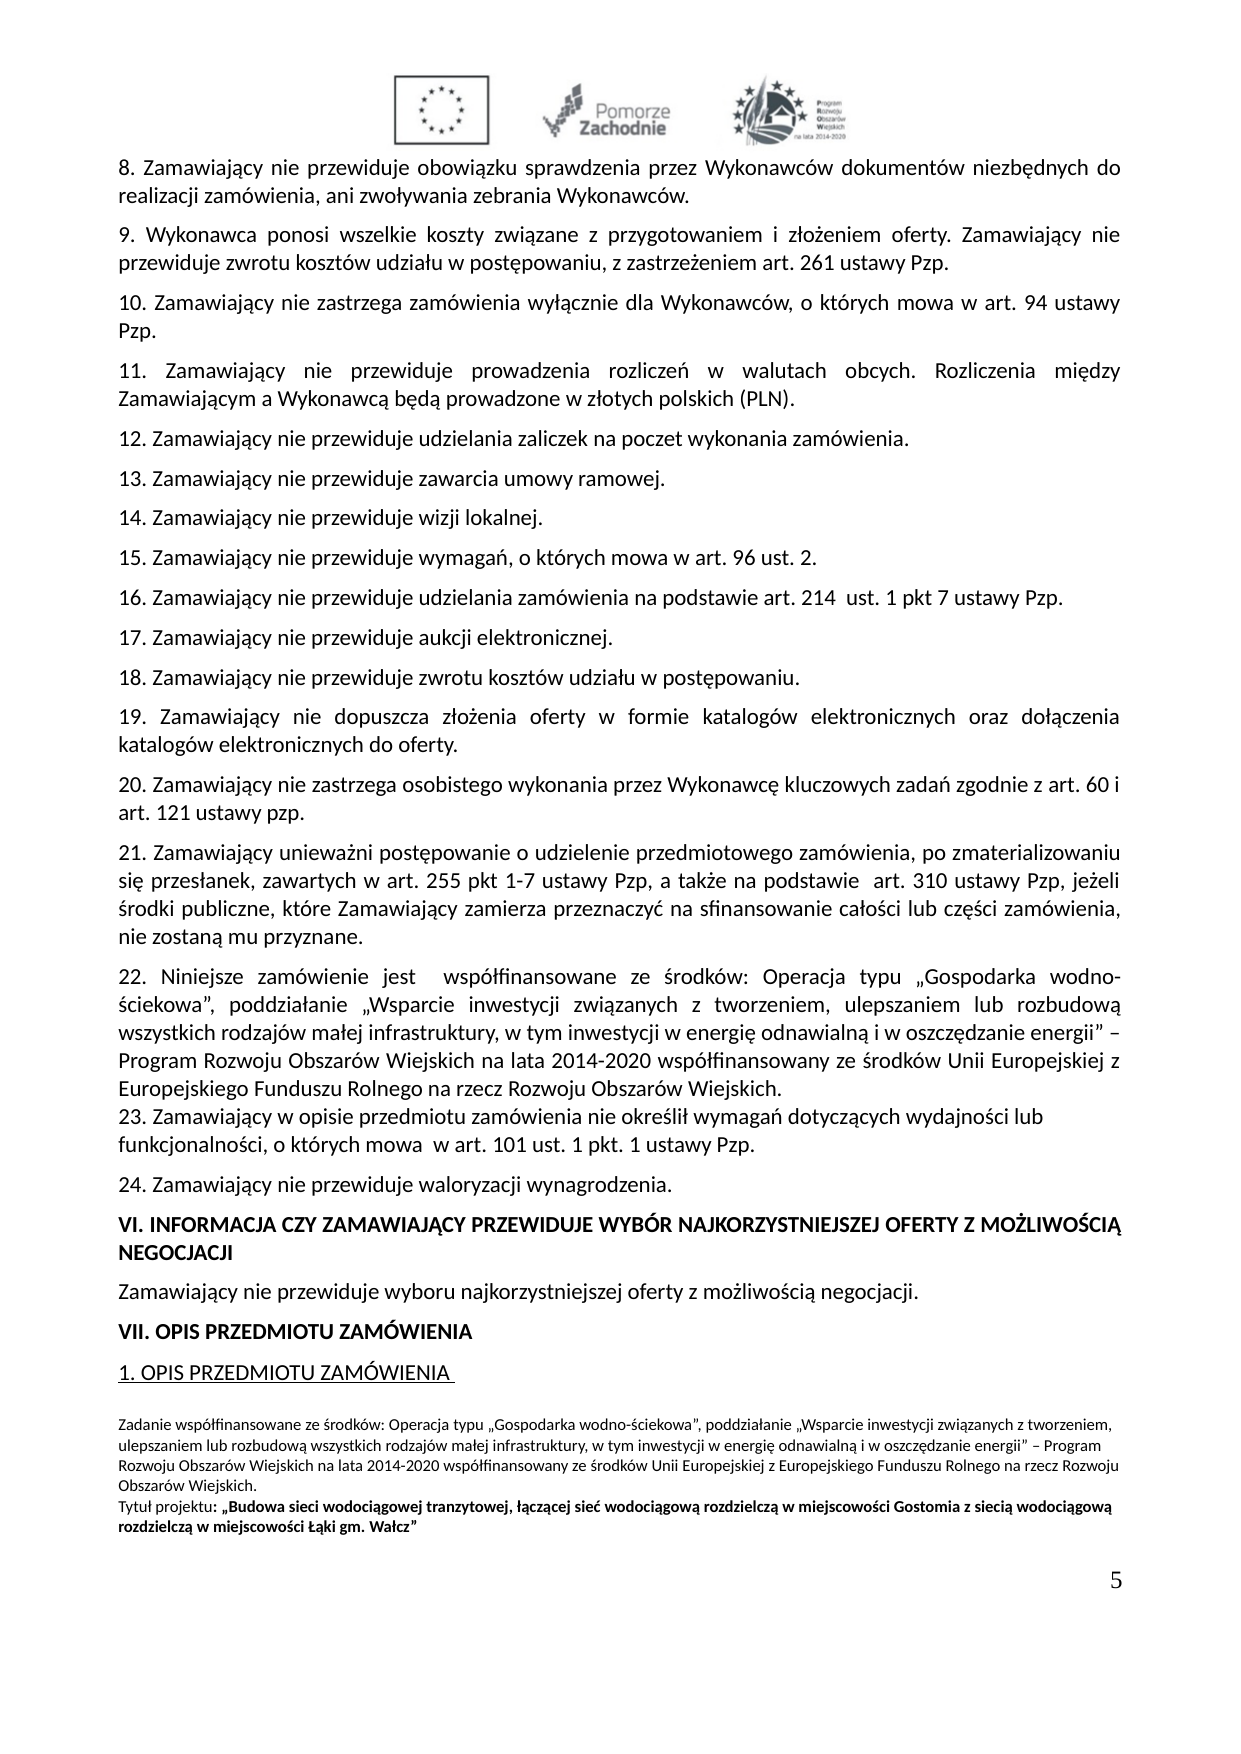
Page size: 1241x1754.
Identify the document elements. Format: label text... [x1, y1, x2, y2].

text 20. Zamawiający nie zastrzega osobistego wykonania przez Wykonawcę kluczowych zadań zgodnie z art. 60 i art. 121 ustawy pzp. [118, 770, 1122, 826]
text VII. OPIS PRZEDMIOTU ZAMÓWIENIA [118, 1317, 1122, 1345]
text 19. Zamawiający nie dopuszcza złożenia oferty w formie katalogów elektronicznych oraz dołączenia katalogów elektronicznych do oferty. [118, 702, 1122, 758]
text 17. Zamawiający nie przewiduje aukcji elektronicznej. [118, 623, 1122, 651]
text 15. Zamawiający nie przewiduje wymagań, o których mowa w art. 96 ust. 2. [118, 543, 1122, 571]
text 8. Zamawiający nie przewiduje obowiązku sprawdzenia przez Wykonawców dokumentów niezbędnych do realizacji zamówienia, ani zwoływania zebrania Wykonawców. [118, 153, 1122, 209]
text 21. Zamawiający unieważni postępowanie o udzielenie przedmiotowego zamówienia, po zmaterializowaniu się przesłanek, zawartych w art. 255 pkt 1-7 ustawy Pzp, a także na podstawie art. 310 ustawy Pzp, jeżeli środki publiczne, które Zamawiający zamierza przeznaczyć na sfinansowanie całości lub części zamówienia, nie zostaną mu przyznane. [118, 838, 1122, 950]
text 16. Zamawiający nie przewiduje udzielania zamówienia na podstawie art. 214 ust. 1 pkt 7 ustawy Pzp. [118, 583, 1122, 611]
text 10. Zamawiający nie zastrzega zamówienia wyłącznie dla Wykonawców, o których mowa w art. 94 ustawy Pzp. [118, 288, 1122, 344]
text 18. Zamawiający nie przewiduje zwrotu kosztów udziału w postępowaniu. [118, 663, 1122, 691]
text 22. Niniejsze zamówienie jest współfinansowane ze środków: Operacja typu „Gospodarka wodno-ściekowa”, poddziałanie „Wsparcie inwestycji związanych z tworzeniem, ulepszaniem lub rozbudową wszystkich rodzajów małej infrastruktury, w tym inwestycji w energię odnawialną i w oszczędzanie energii” – Program Rozwoju Obszarów Wiejskich na lata 2014-2020 współfinansowany ze środków Unii Europejskiej z Europejskiego Funduszu Rolnego na rzecz Rozwoju Obszarów Wiejskich. [118, 962, 1122, 1102]
text Zamawiający nie przewiduje wyboru najkorzystniejszej oferty z możliwością negocjacji. [118, 1277, 1122, 1306]
text 23. Zamawiający w opisie przedmiotu zamówienia nie określił wymagań dotyczących wydajności lub funkcjonalności, o których mowa w art. 101 ust. 1 pkt. 1 ustawy Pzp. [118, 1102, 1122, 1158]
text 12. Zamawiający nie przewiduje udzielania zaliczek na poczet wykonania zamówienia. [118, 424, 1122, 452]
text 9. Wykonawca ponosi wszelkie koszty związane z przygotowaniem i złożeniem oferty. Zamawiający nie przewiduje zwrotu kosztów udziału w postępowaniu, z zastrzeżeniem art. 261 ustawy Pzp. [118, 221, 1122, 277]
text 11. Zamawiający nie przewiduje prowadzenia rozliczeń w walutach obcych. Rozliczenia między Zamawiającym a Wykonawcą będą prowadzone w złotych polskich (PLN). [118, 356, 1122, 412]
text VI. INFORMACJA CZY ZAMAWIAJĄCY PRZEWIDUJE WYBÓR NAJKORZYSTNIEJSZEJ OFERTY Z MOŻLIWOŚCIĄ NEGOCJACJI [118, 1210, 1122, 1266]
text 1. OPIS PRZEDMIOTU ZAMÓWIENIA [118, 1358, 1122, 1386]
text 24. Zamawiający nie przewiduje waloryzacji wynagrodzenia. [118, 1170, 1122, 1198]
text 13. Zamawiający nie przewiduje zawarcia umowy ramowej. [118, 464, 1122, 492]
text 14. Zamawiający nie przewiduje wizji lokalnej. [118, 503, 1122, 532]
